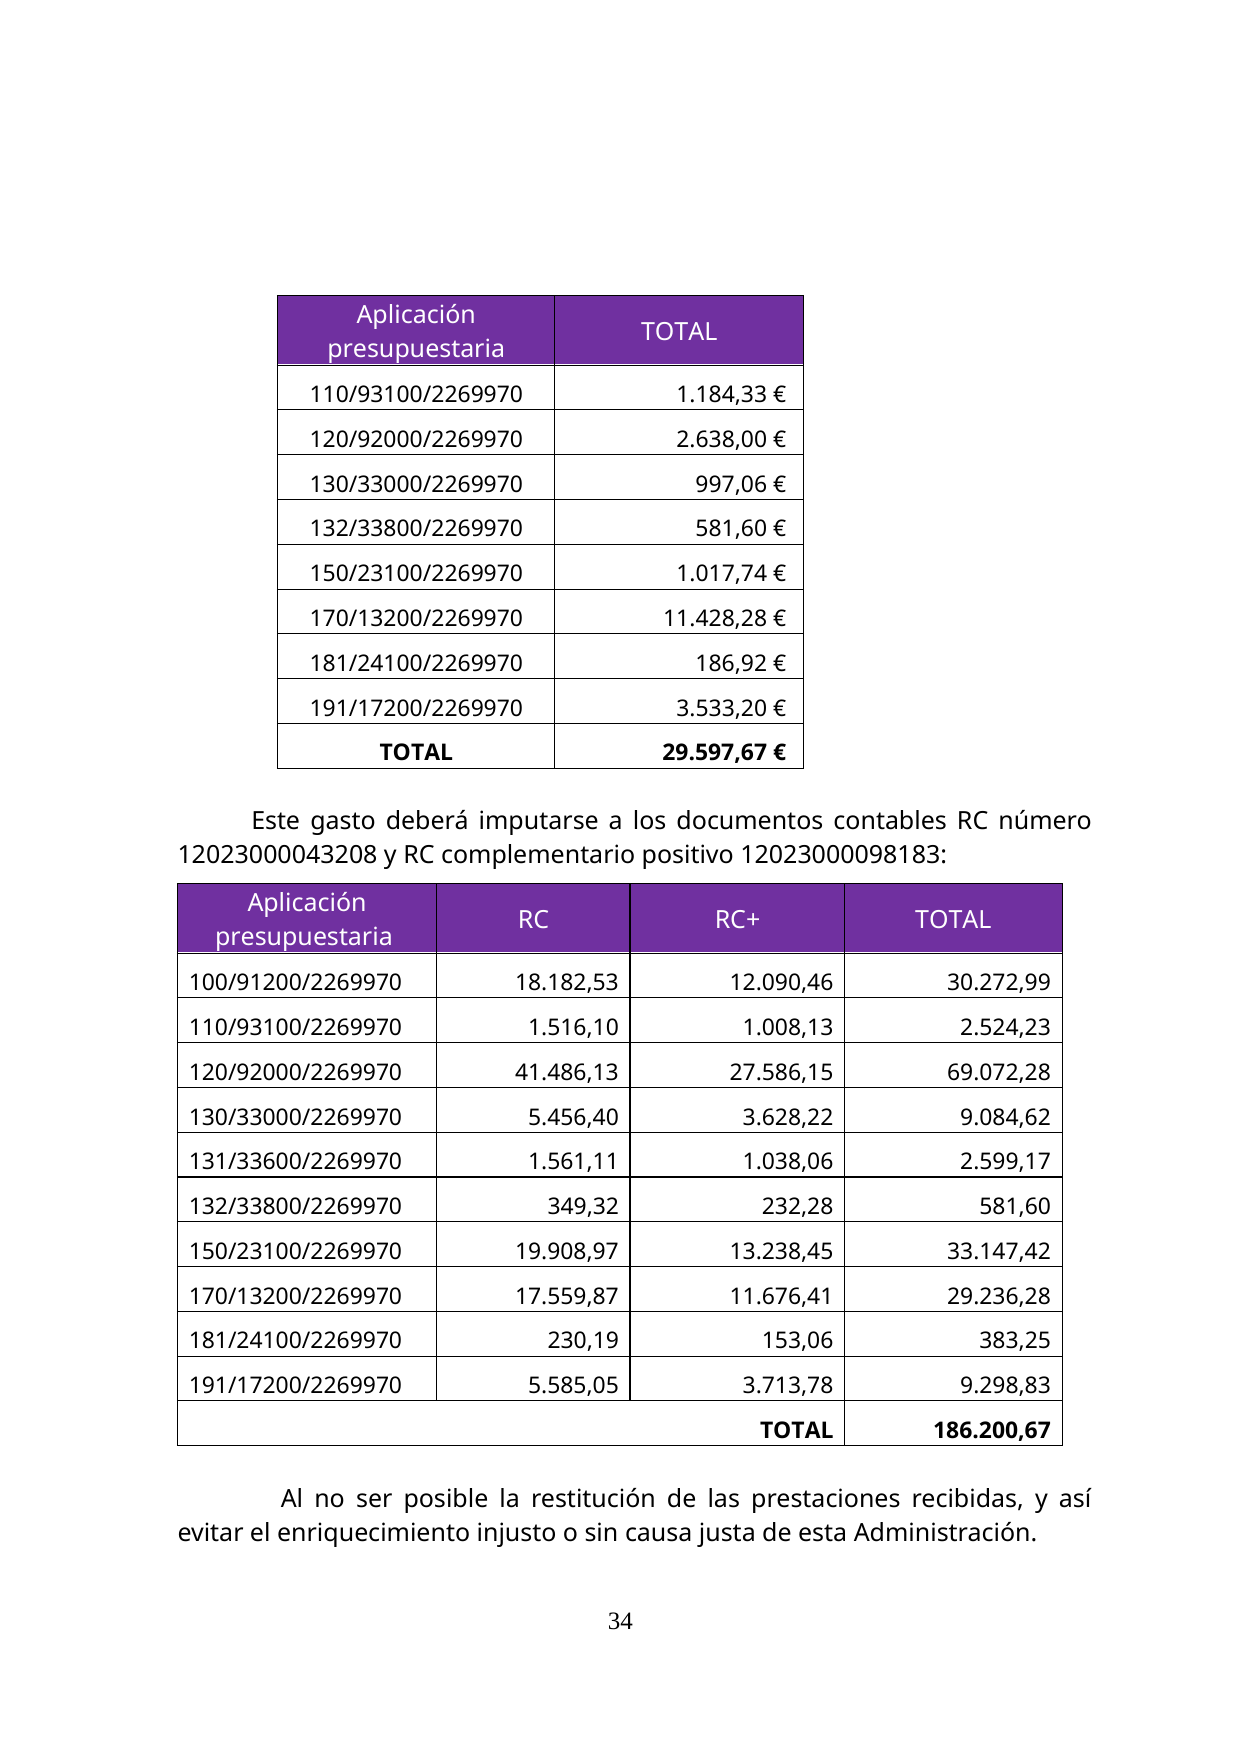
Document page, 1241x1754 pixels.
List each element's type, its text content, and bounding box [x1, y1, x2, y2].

table_cell 232,28 [631, 1178, 844, 1221]
table_cell 3.533,20 € [555, 679, 803, 723]
table_cell 11.676,41 [631, 1267, 844, 1311]
table_cell 30.272,99 [845, 954, 1062, 997]
table_cell 120/92000/2269970 [178, 1043, 436, 1087]
table_cell 3.628,22 [631, 1088, 844, 1132]
table_header RC [437, 884, 629, 952]
table_header Aplicación presupuestaria [178, 884, 436, 952]
table_cell 186.200,67 [845, 1401, 1062, 1445]
table_cell 181/24100/2269970 [278, 634, 554, 678]
table_cell 191/17200/2269970 [178, 1357, 436, 1400]
table_cell 230,19 [437, 1312, 629, 1356]
table_header TOTAL [555, 296, 803, 364]
table_cell 132/33800/2269970 [278, 500, 554, 544]
text Al no ser posible la restitución de las prestaciones recibidas, y así evitar el enriquecimiento injusto o sin causa justa de esta Administración. [177, 1480, 1093, 1548]
table_cell 19.908,97 [437, 1222, 629, 1266]
table_cell 130/33000/2269970 [278, 455, 554, 499]
table_cell 170/13200/2269970 [278, 590, 554, 633]
table_cell 2.524,23 [845, 998, 1062, 1042]
table_cell 33.147,42 [845, 1222, 1062, 1266]
table_cell 100/91200/2269970 [178, 954, 436, 997]
table_cell 120/92000/2269970 [278, 410, 554, 454]
table_cell 9.298,83 [845, 1357, 1062, 1400]
table_cell 1.561,11 [437, 1133, 629, 1176]
table_cell 11.428,28 € [555, 590, 803, 633]
table_cell 5.585,05 [437, 1357, 629, 1400]
text Este gasto deberá imputarse a los documentos contables RC número 12023000043208 y RC complementario positivo 12023000098183: [177, 803, 1093, 871]
table_cell 9.084,62 [845, 1088, 1062, 1132]
table_cell 17.559,87 [437, 1267, 629, 1311]
table_cell 191/17200/2269970 [278, 679, 554, 723]
table_cell 181/24100/2269970 [178, 1312, 436, 1356]
table_cell 18.182,53 [437, 954, 629, 997]
table_cell 110/93100/2269970 [178, 998, 436, 1042]
table_cell 29.236,28 [845, 1267, 1062, 1311]
table_cell 29.597,67 € [555, 724, 803, 768]
table_cell TOTAL [178, 1401, 844, 1445]
table_cell TOTAL [278, 724, 554, 768]
table_cell 150/23100/2269970 [178, 1222, 436, 1266]
table_cell 41.486,13 [437, 1043, 629, 1087]
table_cell 153,06 [631, 1312, 844, 1356]
table_cell 1.008,13 [631, 998, 844, 1042]
table_cell 997,06 € [555, 455, 803, 499]
table_cell 3.713,78 [631, 1357, 844, 1400]
table_cell 69.072,28 [845, 1043, 1062, 1087]
table_cell 383,25 [845, 1312, 1062, 1356]
table_cell 132/33800/2269970 [178, 1178, 436, 1221]
table_cell 27.586,15 [631, 1043, 844, 1087]
table_cell 12.090,46 [631, 954, 844, 997]
table_cell 130/33000/2269970 [178, 1088, 436, 1132]
table_cell 581,60 € [555, 500, 803, 544]
table_header Aplicación presupuestaria [278, 296, 554, 364]
table_cell 349,32 [437, 1178, 629, 1221]
table_cell 1.017,74 € [555, 545, 803, 588]
table_header RC+ [631, 884, 844, 952]
table_header TOTAL [845, 884, 1062, 952]
table_cell 581,60 [845, 1178, 1062, 1221]
table_cell 131/33600/2269970 [178, 1133, 436, 1176]
table_cell 1.184,33 € [555, 366, 803, 409]
table_cell 186,92 € [555, 634, 803, 678]
table_cell 170/13200/2269970 [178, 1267, 436, 1311]
table_cell 1.516,10 [437, 998, 629, 1042]
table_cell 5.456,40 [437, 1088, 629, 1132]
table_cell 2.599,17 [845, 1133, 1062, 1176]
table_cell 2.638,00 € [555, 410, 803, 454]
table_cell 150/23100/2269970 [278, 545, 554, 588]
table_cell 13.238,45 [631, 1222, 844, 1266]
table_cell 1.038,06 [631, 1133, 844, 1176]
table_cell 110/93100/2269970 [278, 366, 554, 409]
